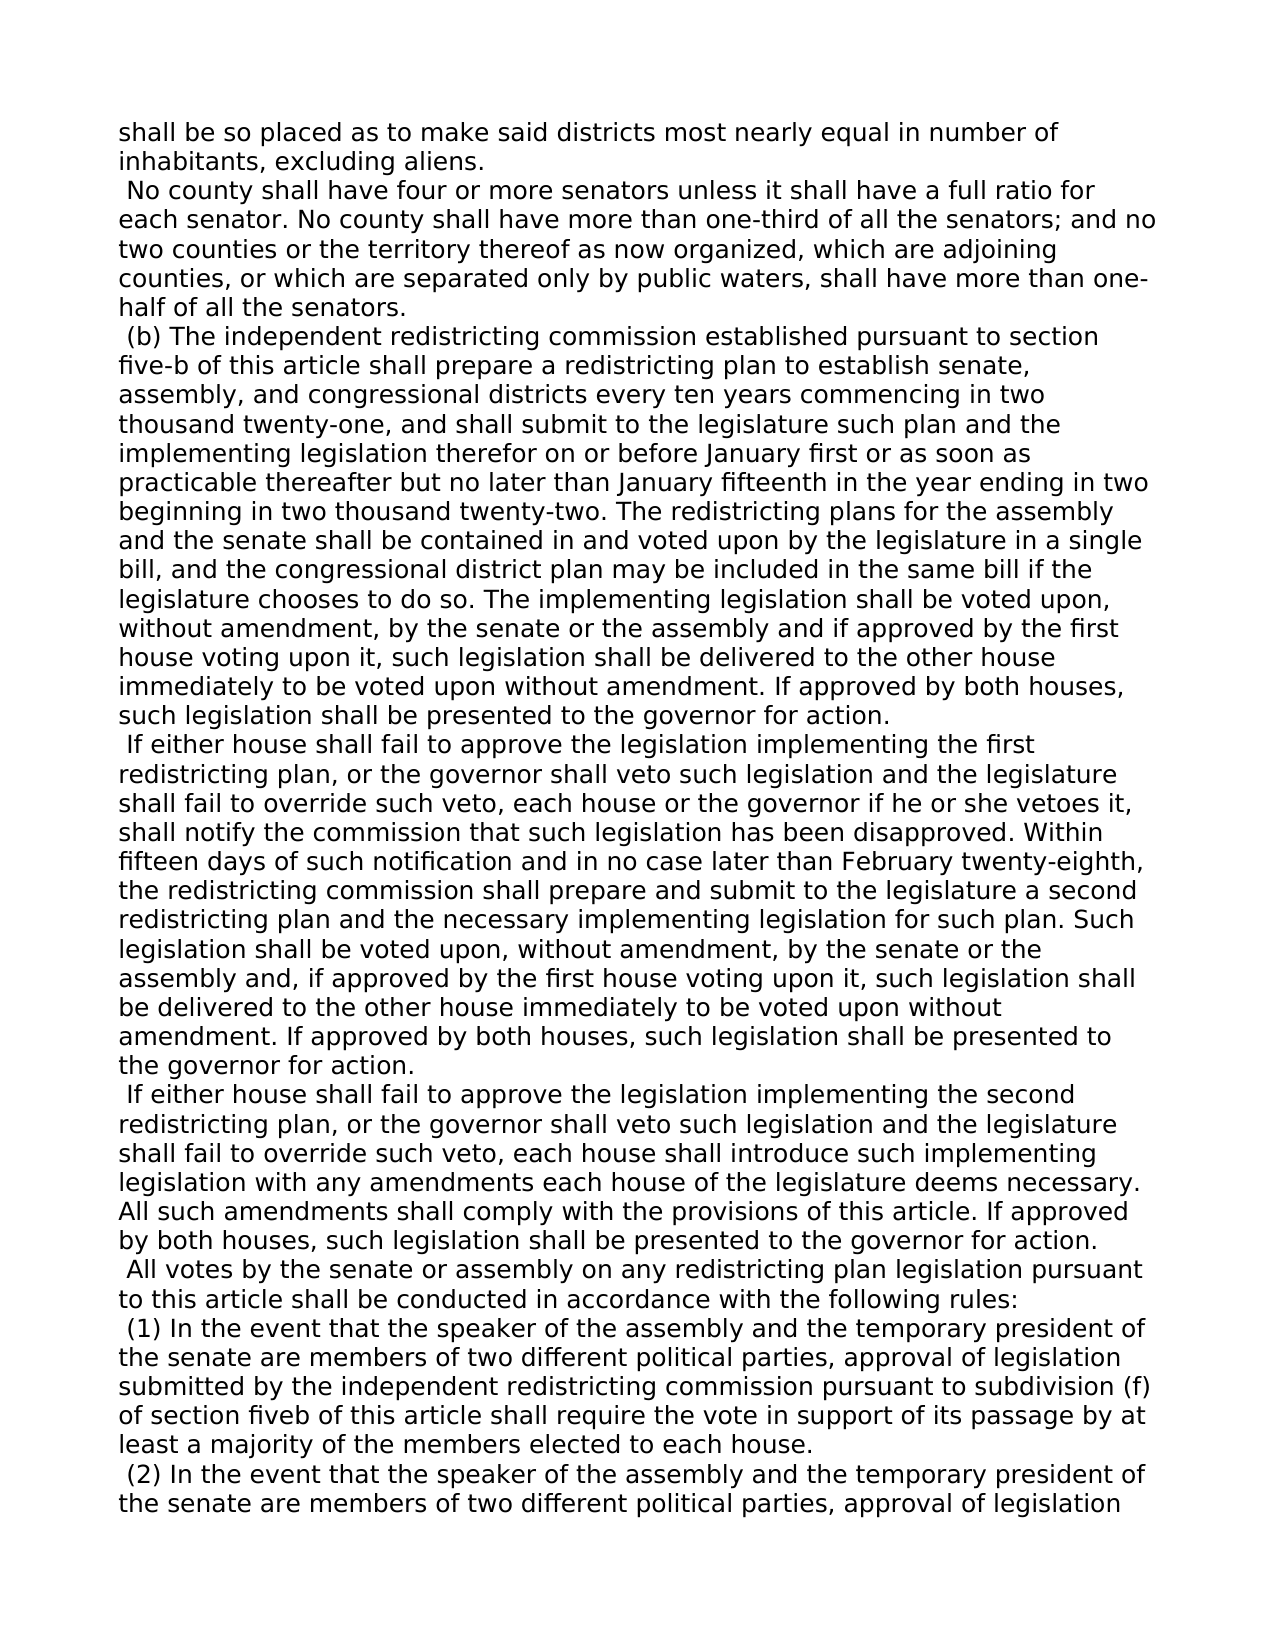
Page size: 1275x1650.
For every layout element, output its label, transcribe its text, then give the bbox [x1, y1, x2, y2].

text shall be so placed as to make said districts most nearly equal in number of inhabitants, excluding aliens. No county shall have four or more senators unless it shall have a full ratio for each senator. No county shall have more than one-third of all the senators; and no two counties or the territory thereof as now organized, which are adjoining counties, or which are separated only by public waters, shall have more than one-half of all the senators. (b) The independent redistricting commission established pursuant to section five-b of this article shall prepare a redistricting plan to establish senate, assembly, and congressional districts every ten years commencing in two thousand twenty-one, and shall submit to the legislature such plan and the implementing legislation therefor on or before January first or as soon as practicable thereafter but no later than January fifteenth in the year ending in two beginning in two thousand twenty-two. The redistricting plans for the assembly and the senate shall be contained in and voted upon by the legislature in a single bill, and the congressional district plan may be included in the same bill if the legislature chooses to do so. The implementing legislation shall be voted upon, without amendment, by the senate or the assembly and if approved by the first house voting upon it, such legislation shall be delivered to the other house immediately to be voted upon without amendment. If approved by both houses, such legislation shall be presented to the governor for action. If either house shall fail to approve the legislation implementing the first redistricting plan, or the governor shall veto such legislation and the legislature shall fail to override such veto, each house or the governor if he or she vetoes it, shall notify the commission that such legislation has been disapproved. Within fifteen days of such notification and in no case later than February twenty-eighth, the redistricting commission shall prepare and submit to the legislature a second redistricting plan and the necessary implementing legislation for such plan. Such legislation shall be voted upon, without amendment, by the senate or the assembly and, if approved by the first house voting upon it, such legislation shall be delivered to the other house immediately to be voted upon without amendment. If approved by both houses, such legislation shall be presented to the governor for action. If either house shall fail to approve the legislation implementing the second redistricting plan, or the governor shall veto such legislation and the legislature shall fail to override such veto, each house shall introduce such implementing legislation with any amendments each house of the legislature deems necessary. All such amendments shall comply with the provisions of this article. If approved by both houses, such legislation shall be presented to the governor for action. All votes by the senate or assembly on any redistricting plan legislation pursuant to this article shall be conducted in accordance with the following rules: (1) In the event that the speaker of the assembly and the temporary president of the senate are members of two different political parties, approval of legislation submitted by the independent redistricting commission pursuant to subdivision (f) of section five­b of this article shall require the vote in support of its passage by at least a majority of the members elected to each house. (2) In the event that the speaker of the assembly and the temporary president of the senate are members of two different political parties, approval of legislation [118, 118, 1157, 1518]
